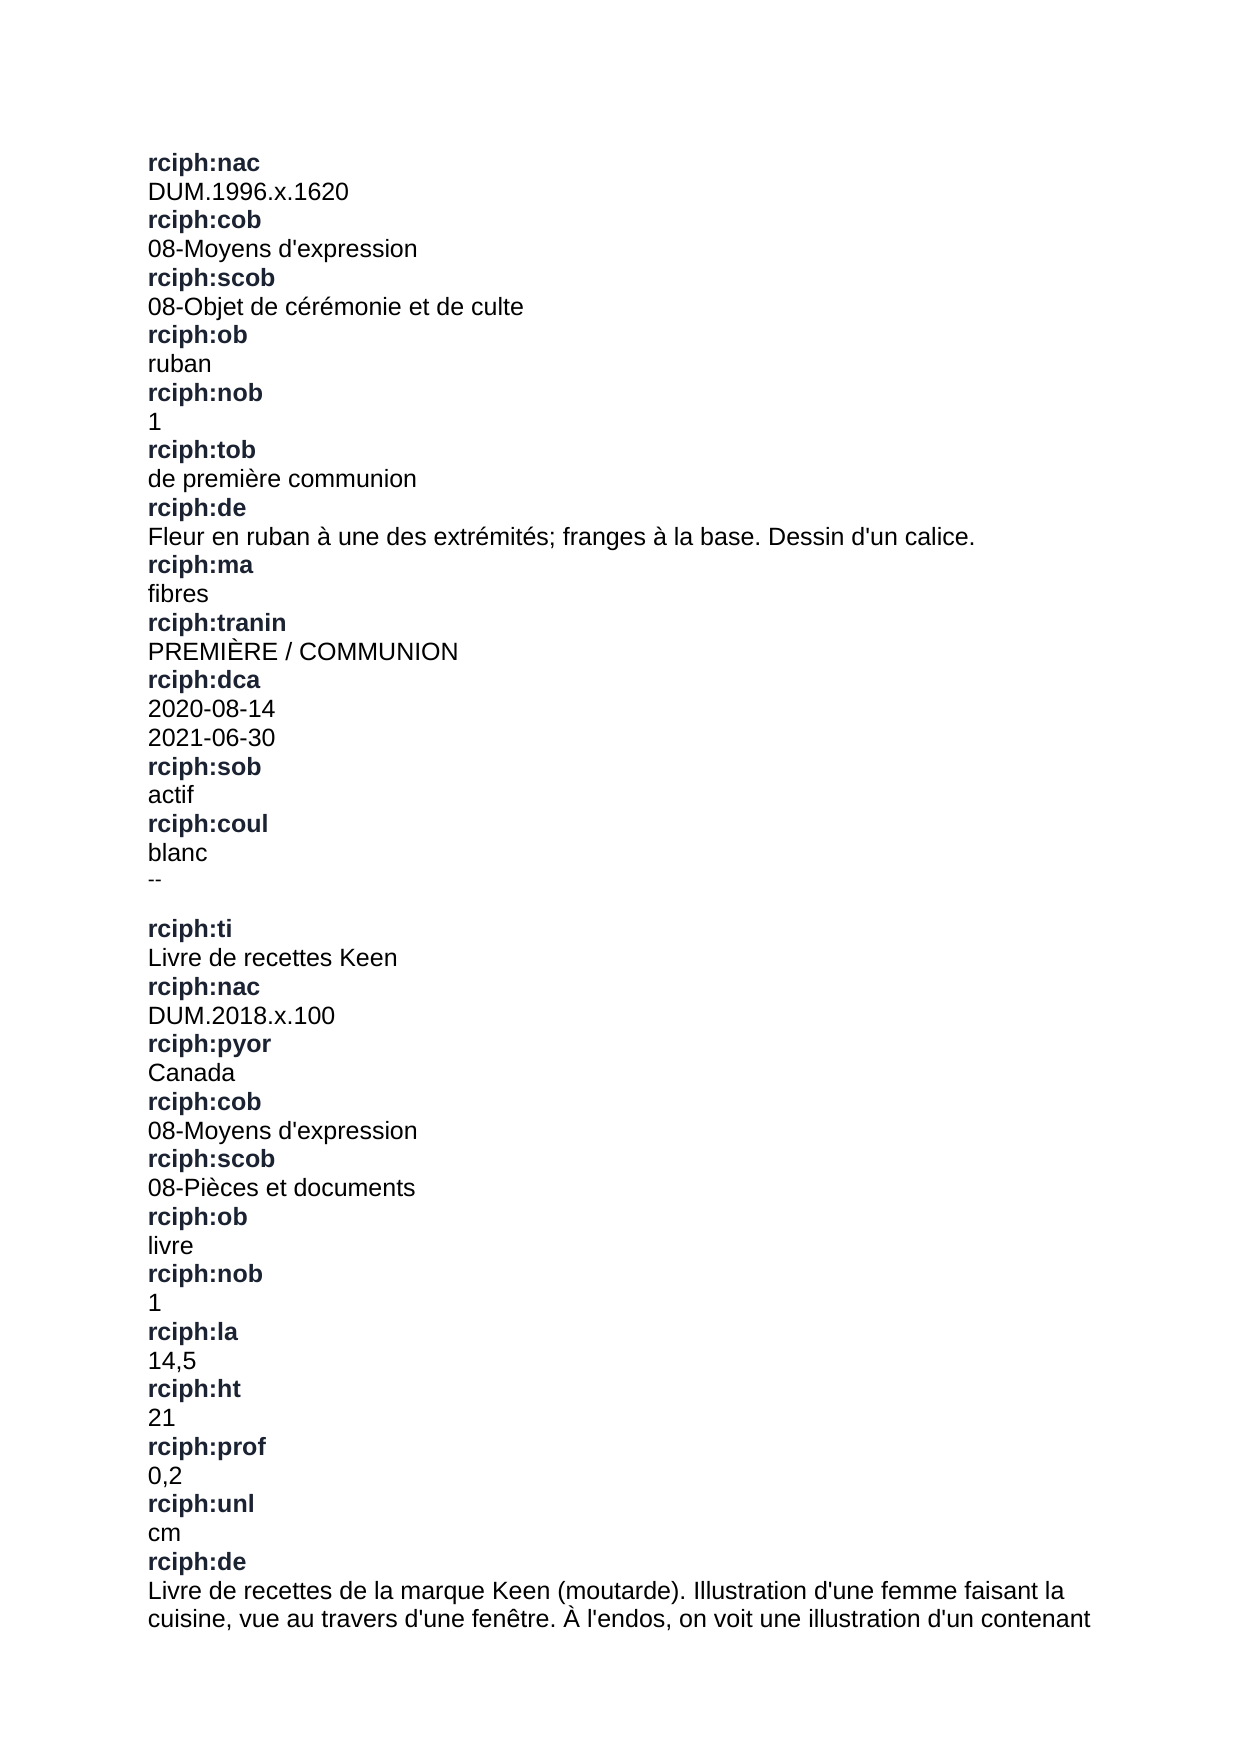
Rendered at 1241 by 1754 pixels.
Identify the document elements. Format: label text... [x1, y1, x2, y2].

text rciph:nac [148, 972, 1092, 1001]
text Fleur en ruban à une des extrémités; franges à la base. Dessin d'un calice. [148, 521, 1092, 550]
text 2021-06-30 [148, 723, 1092, 751]
text rciph:nob [148, 1259, 1092, 1288]
text fibres [148, 579, 1092, 608]
text livre [148, 1231, 1092, 1259]
text 1 [148, 1288, 1092, 1317]
text rciph:prof [148, 1432, 1092, 1461]
text Canada [148, 1058, 1092, 1087]
text rciph:tob [148, 435, 1092, 464]
text 21 [148, 1403, 1092, 1432]
text blanc [148, 838, 1092, 866]
text rciph:scob [148, 1144, 1092, 1173]
text rciph:nac [148, 148, 1092, 176]
text DUM.2018.x.100 [148, 1001, 1092, 1029]
text rciph:dca [148, 665, 1092, 694]
text rciph:ti [148, 914, 1092, 943]
text cm [148, 1518, 1092, 1547]
text 08-Objet de cérémonie et de culte [148, 291, 1092, 320]
text rciph:pyor [148, 1029, 1092, 1058]
text 08-Pièces et documents [148, 1173, 1092, 1202]
text rciph:tranin [148, 608, 1092, 636]
text rciph:cob [148, 1087, 1092, 1116]
text Livre de recettes Keen [148, 943, 1092, 972]
text rciph:ma [148, 550, 1092, 579]
text rciph:nob [148, 378, 1092, 406]
text actif [148, 780, 1092, 809]
text -- [148, 866, 1092, 890]
text rciph:cob [148, 205, 1092, 234]
text rciph:ht [148, 1374, 1092, 1403]
text 0,2 [148, 1461, 1092, 1489]
text DUM.1996.x.1620 [148, 176, 1092, 205]
text rciph:ob [148, 1202, 1092, 1231]
text rciph:coul [148, 809, 1092, 838]
text rciph:sob [148, 751, 1092, 780]
text 08-Moyens d'expression [148, 234, 1092, 263]
text 1 [148, 406, 1092, 435]
text rciph:la [148, 1317, 1092, 1346]
text PREMIÈRE / COMMUNION [148, 636, 1092, 665]
text 08-Moyens d'expression [148, 1116, 1092, 1144]
text rciph:de [148, 493, 1092, 521]
text rciph:de [148, 1547, 1092, 1576]
text de première communion [148, 464, 1092, 493]
text 14,5 [148, 1346, 1092, 1374]
text rciph:ob [148, 320, 1092, 349]
text Livre de recettes de la marque Keen (moutarde). Illustration d'une femme faisant la cuisine, vue au travers d'une fenêtre. À l'endos, on voit une illustration d'un contenant [148, 1576, 1092, 1633]
text ruban [148, 349, 1092, 378]
text rciph:unl [148, 1489, 1092, 1518]
text rciph:scob [148, 263, 1092, 291]
text 2020-08-14 [148, 694, 1092, 723]
